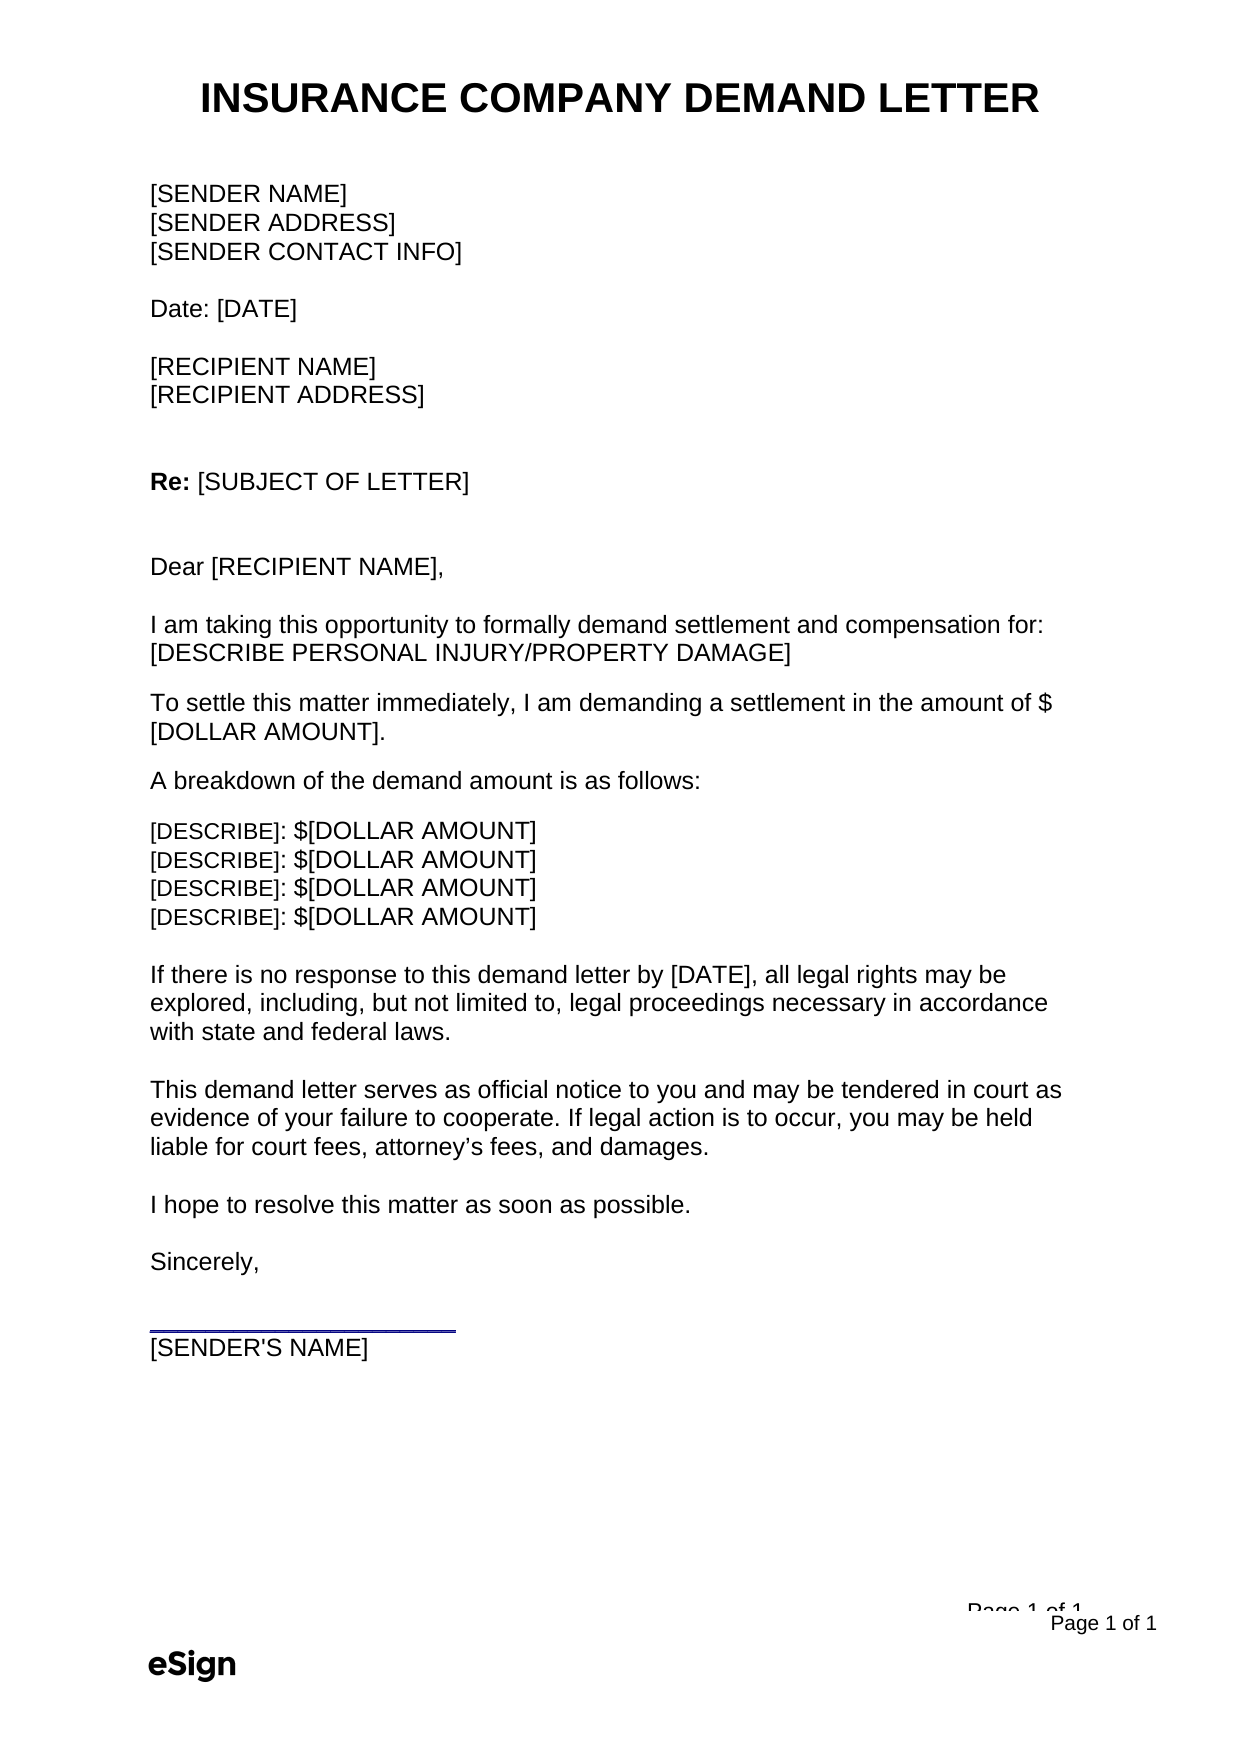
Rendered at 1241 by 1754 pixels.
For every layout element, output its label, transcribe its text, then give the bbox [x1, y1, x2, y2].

text [DESCRIBE]: $[DOLLAR AMOUNT] [150, 873, 1090, 902]
text INSURANCE COMPANY DEMAND LETTER [150, 74, 1090, 122]
text [SENDER NAME] [150, 179, 1090, 208]
text Date: [DATE] [150, 294, 1090, 323]
text [DESCRIBE]: $[DOLLAR AMOUNT] [150, 816, 1090, 845]
text [RECIPIENT NAME] [150, 352, 1090, 380]
text [RECIPIENT ADDRESS] [150, 380, 1090, 409]
text I am taking this opportunity to formally demand settlement and compensation for: [DESCRIBE PERSONAL INJURY/PROPERTY DAMAGE] [150, 610, 1090, 667]
text If there is no response to this demand letter by [DATE], all legal rights may be explored, including, but not limited to, legal proceedings necessary in accordance with state and federal laws. [150, 960, 1090, 1046]
text ______________________ [150, 1305, 1090, 1333]
text This demand letter serves as official notice to you and may be tendered in court as evidence of your failure to cooperate. If legal action is to occur, you may be held liable for court fees, attorney’s fees, and damages. [150, 1075, 1090, 1161]
text [SENDER'S NAME] [150, 1333, 1090, 1362]
text [SENDER ADDRESS] [150, 208, 1090, 237]
text [DESCRIBE]: $[DOLLAR AMOUNT] [150, 902, 1090, 931]
text Re: [SUBJECT OF LETTER] [150, 467, 1090, 495]
text [SENDER CONTACT INFO] [150, 237, 1090, 265]
text Dear [RECIPIENT NAME], [150, 552, 1090, 581]
text To settle this matter immediately, I am demanding a settlement in the amount of $[DOLLAR AMOUNT]. [150, 688, 1090, 746]
text [DESCRIBE]: $[DOLLAR AMOUNT] [150, 845, 1090, 873]
text Sincerely, [150, 1247, 1090, 1276]
text I hope to resolve this matter as soon as possible. [150, 1190, 1090, 1218]
text A breakdown of the demand amount is as follows: [150, 766, 1090, 795]
